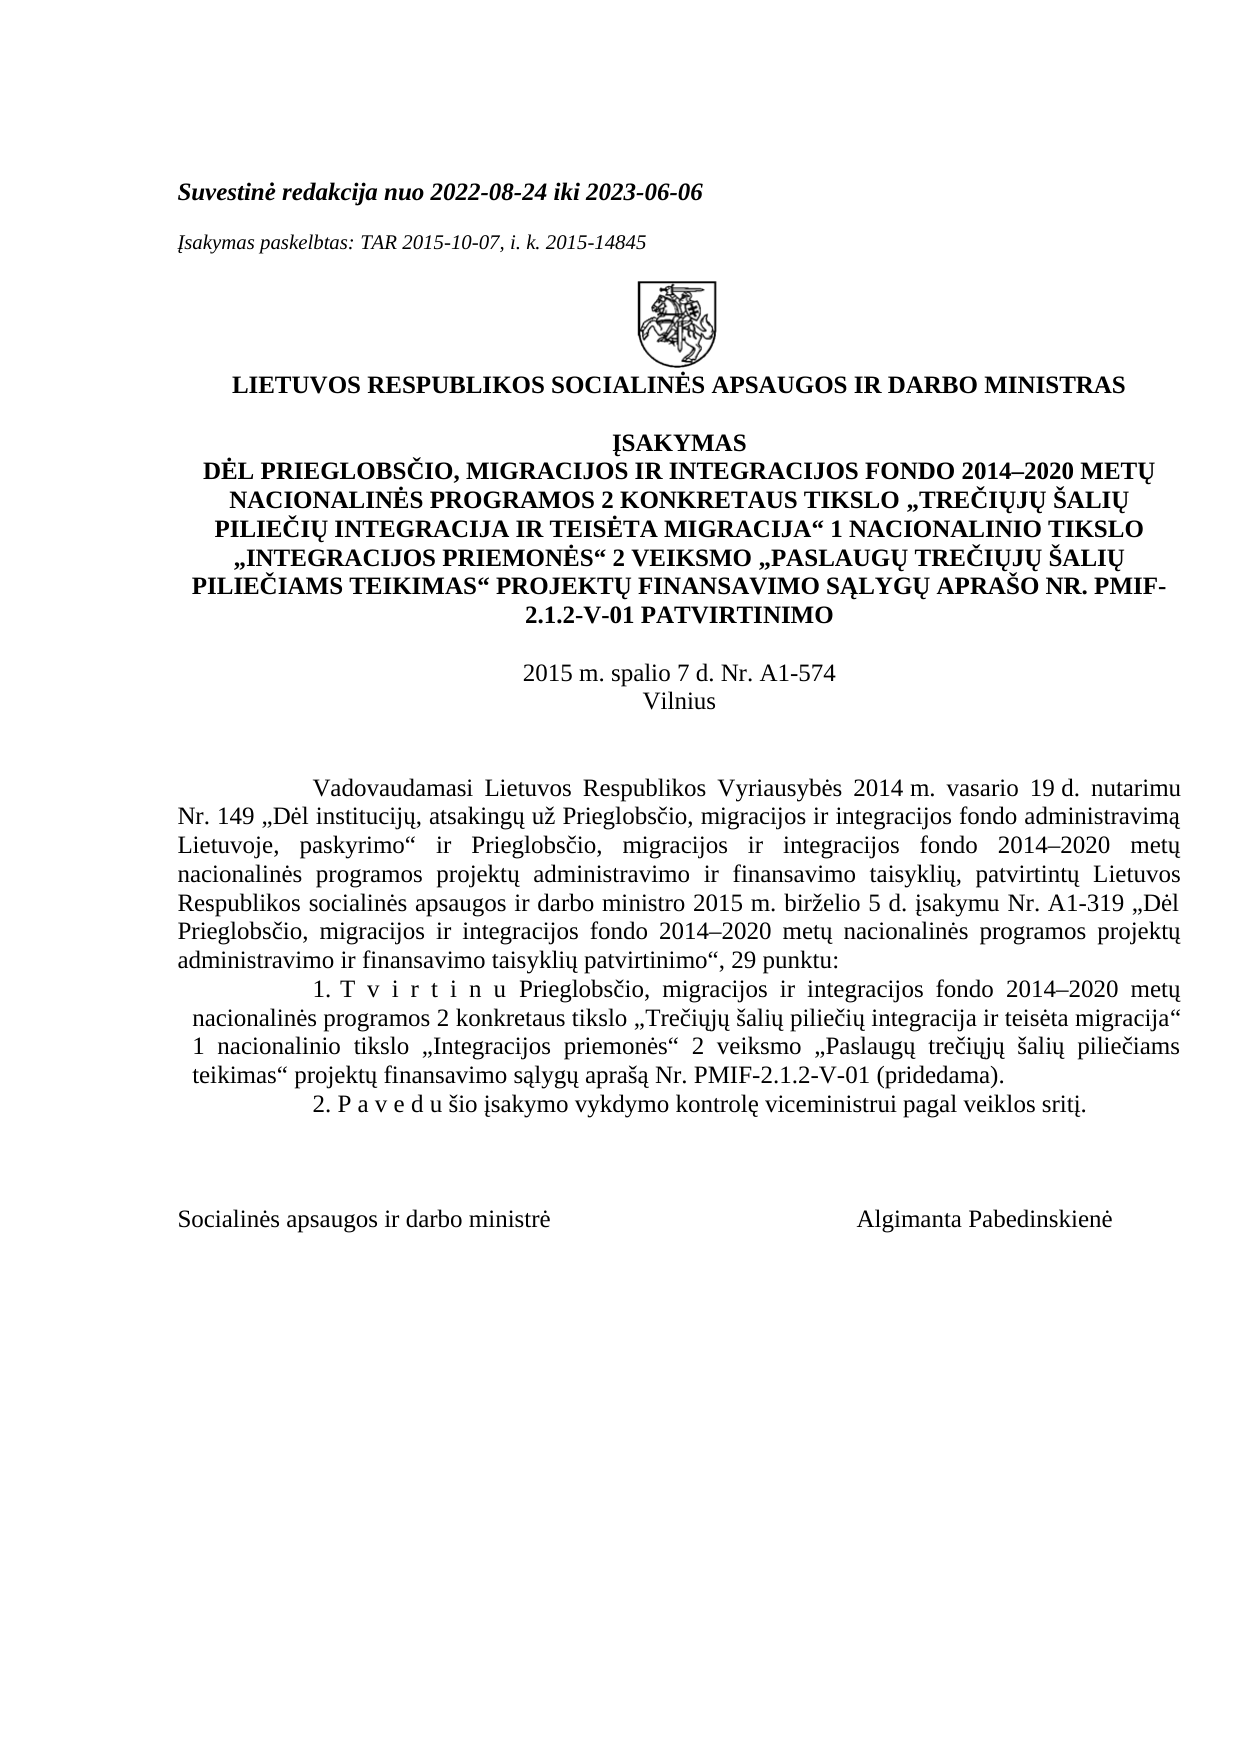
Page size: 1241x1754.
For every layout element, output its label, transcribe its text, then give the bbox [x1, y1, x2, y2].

text Vadovaudamasi Lietuvos Respublikos Vyriausybės 2014 m. vasario 19 d. nutarimu Nr. 149 „Dėl institucijų, atsakingų už Prieglobsčio, migracijos ir integracijos fondo administravimą Lietuvoje, paskyrimo“ ir Prieglobsčio, migracijos ir integracijos fondo 2014–2020 metų nacionalinės programos projektų administravimo ir finansavimo taisyklių, patvirtintų Lietuvos Respublikos socialinės apsaugos ir darbo ministro 2015 m. birželio 5 d. įsakymu Nr. A1-319 „Dėl Prieglobsčio, migracijos ir integracijos fondo 2014–2020 metų nacionalinės programos projektų administravimo ir finansavimo taisyklių patvirtinimo“, 29 punktu: [177, 773, 1181, 974]
text 1. T v i r t i n u Prieglobsčio, migracijos ir integracijos fondo 2014–2020 metų nacionalinės programos 2 konkretaus tikslo „Trečiųjų šalių piliečių integracija ir teisėta migracija“ 1 nacionalinio tikslo „Integracijos priemonės“ 2 veiksmo „Paslaugų trečiųjų šalių piliečiams teikimas“ projektų finansavimo sąlygų aprašą Nr. PMIF-2.1.2-V-01 (pridedama). [192, 974, 1181, 1089]
text Vilnius [177, 686, 1181, 715]
text Suvestinė redakcija nuo 2022-08-24 iki 2023-06-06 [177, 177, 1181, 206]
text LIETUVOS RESPUBLIKOS SOCIALINĖS APSAUGOS IR DARBO MINISTRAS [177, 370, 1181, 399]
text DĖL PRIEGLOBSČIO, MIGRACIJOS IR INTEGRACIJOS FONDO 2014–2020 METŲ NACIONALINĖS PROGRAMOS 2 KONKRETAUS TIKSLO „TREČIŲJŲ ŠALIŲ PILIEČIŲ INTEGRACIJA IR TEISĖTA MIGRACIJA“ 1 NACIONALINIO TIKSLO „INTEGRACIJOS PRIEMONĖS“ 2 VEIKSMO „PASLAUGŲ TREČIŲJŲ ŠALIŲ PILIEČIAMS TEIKIMAS“ PROJEKTŲ FINANSAVIMO SĄLYGŲ APRAŠO NR. PMIF-2.1.2-V-01 PATVIRTINIMO [177, 456, 1181, 629]
text 2015 m. spalio 7 d. Nr. A1-574 [177, 658, 1181, 686]
text Įsakymas paskelbtas: TAR 2015-10-07, i. k. 2015-14845 [177, 230, 1181, 254]
text 2. P a v e d u šio įsakymo vykdymo kontrolę viceministrui pagal veiklos sritį. [177, 1089, 1181, 1118]
text ĮSAKYMAS [177, 428, 1181, 456]
text Socialinės apsaugos ir darbo ministrė Algimanta Pabedinskienė [177, 1204, 1181, 1233]
